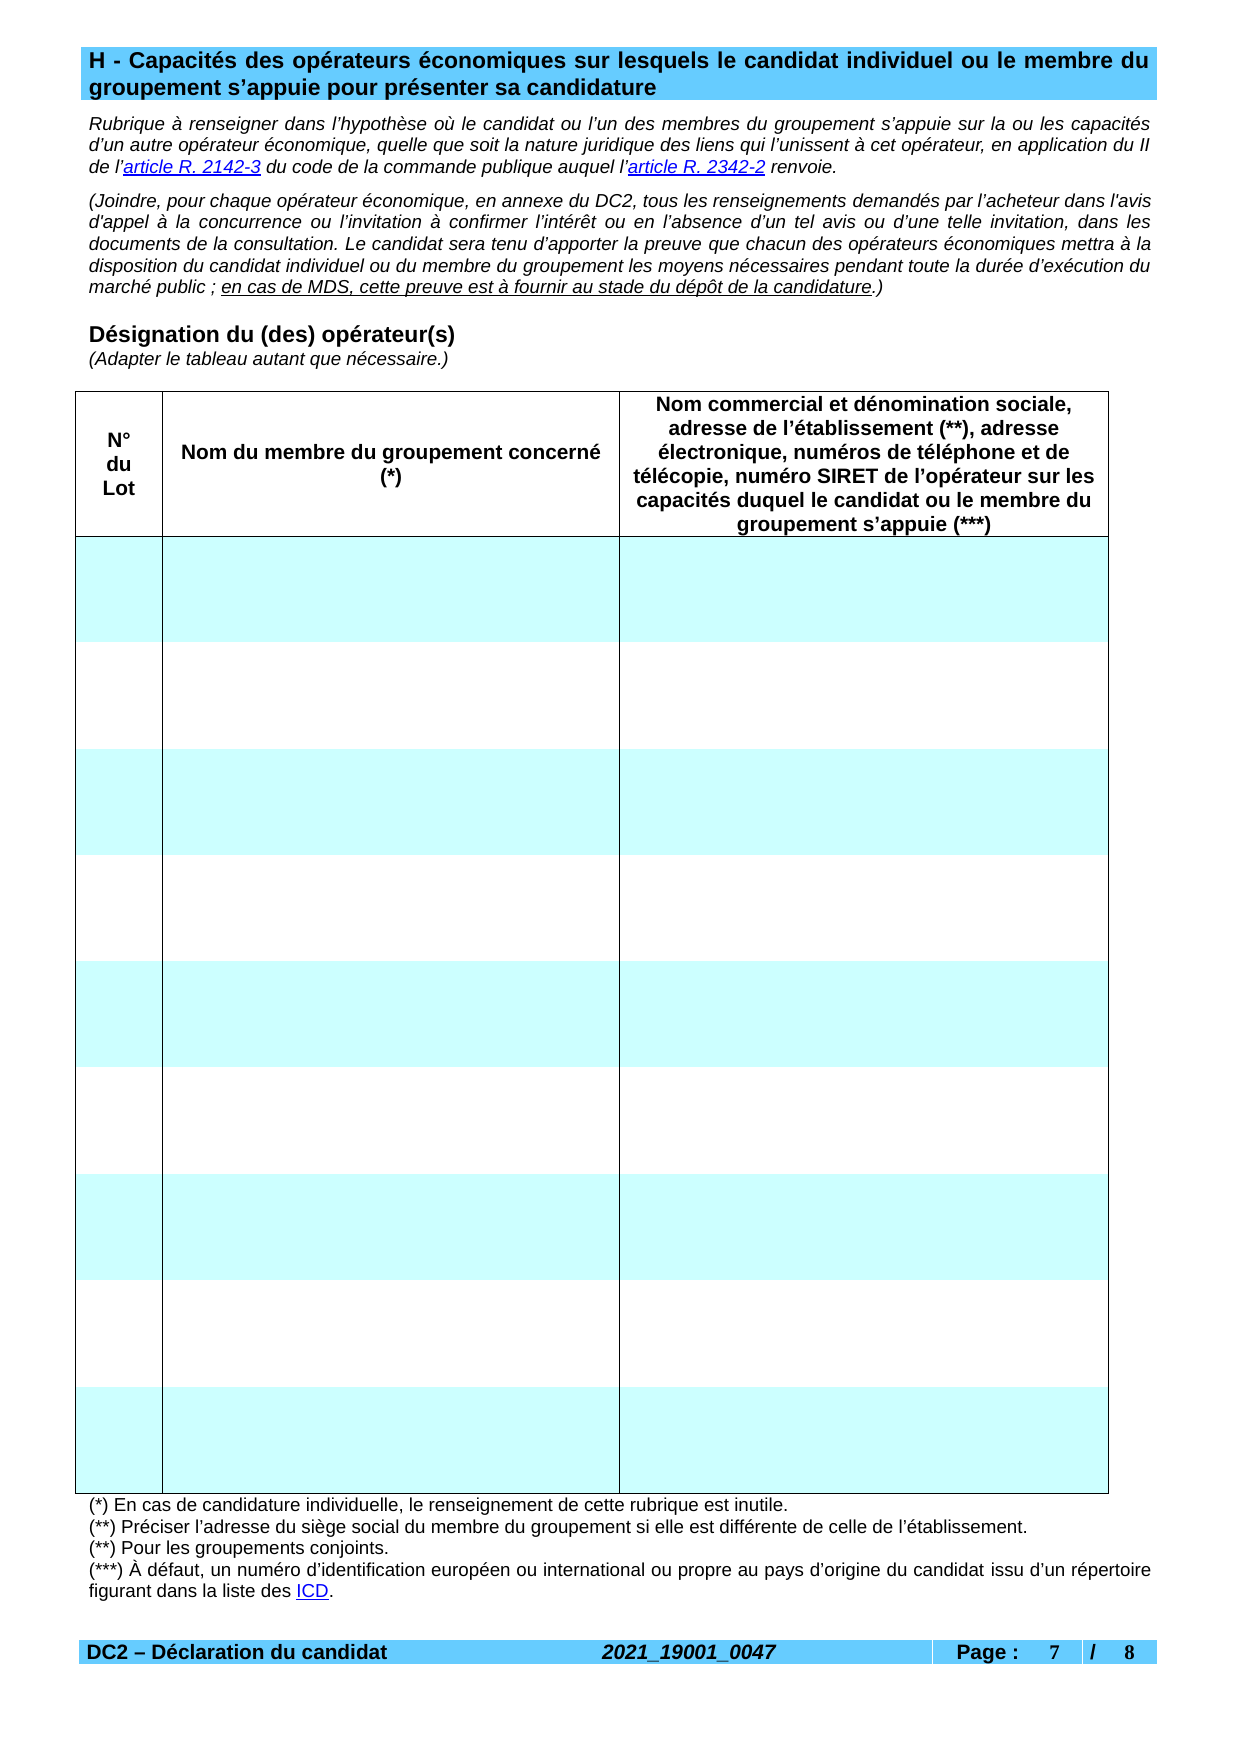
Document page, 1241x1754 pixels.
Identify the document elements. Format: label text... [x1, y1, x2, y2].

table_cell [76, 1387, 162, 1493]
table_cell [163, 537, 619, 642]
text Désignation du (des) opérateur(s) [89, 321, 1152, 348]
table_cell [76, 1280, 162, 1387]
table_cell [620, 537, 1108, 642]
table_cell [163, 1387, 619, 1493]
table_cell [620, 855, 1108, 961]
table_cell [76, 1174, 162, 1280]
text (Joindre, pour chaque opérateur économique, en annexe du DC2, tous les renseignements demandés par l’acheteur dans l'avis d'appel à la concurrence ou l’invitation à confirmer l’intérêt ou en l’absence d’un tel avis ou d’une telle invitation, dans les documents de la consultation. Le candidat sera tenu d’apporter la preuve que chacun des opérateurs économiques mettra à la disposition du candidat individuel ou du membre du groupement les moyens nécessaires pendant toute la durée d’exécution du marché public ; en cas de MDS, cette preuve est à fournir au stade du dépôt de la candidature.) [89, 190, 1152, 297]
table_cell [163, 749, 619, 855]
table_cell [76, 961, 162, 1067]
table_cell [163, 961, 619, 1067]
table_cell [163, 855, 619, 961]
table_cell [76, 855, 162, 961]
table_cell [76, 537, 162, 642]
table_cell [163, 1068, 619, 1174]
table_cell [620, 642, 1108, 748]
table_cell [620, 1174, 1108, 1280]
table_cell [620, 1280, 1108, 1387]
table_cell [76, 1068, 162, 1174]
table_cell [620, 961, 1108, 1067]
text (**) Pour les groupements conjoints. [89, 1537, 1152, 1559]
text (***) À défaut, un numéro d’identification européen ou international ou propre au pays d’origine du candidat issu d’un répertoire figurant dans la liste des ICD. [89, 1559, 1152, 1602]
table_cell [76, 749, 162, 855]
table_cell [620, 1068, 1108, 1174]
table_header N° du Lot [76, 392, 162, 536]
text (**) Préciser l’adresse du siège social du membre du groupement si elle est différente de celle de l’établissement. [89, 1516, 1152, 1537]
text Rubrique à renseigner dans l’hypothèse où le candidat ou l’un des membres du groupement s’appuie sur la ou les capacités d’un autre opérateur économique, quelle que soit la nature juridique des liens qui l’unissent à cet opérateur, en application du II de l’article R. 2142-3 du code de la commande publique auquel l’article R. 2342-2 renvoie. [89, 112, 1152, 177]
table_header Nom commercial et dénomination sociale, adresse de l’établissement (**), adresse électronique, numéros de téléphone et de télécopie, numéro SIRET de l’opérateur sur les capacités duquel le candidat ou le membre du groupement s’appuie (***) [620, 392, 1108, 536]
table_header H - Capacités des opérateurs économiques sur lesquels le candidat individuel ou le membre du groupement s’appuie pour présenter sa candidature [81, 47, 1157, 100]
table_header Nom du membre du groupement concerné (*) [163, 392, 619, 536]
table_cell [163, 1174, 619, 1280]
table_cell [163, 642, 619, 748]
text (*) En cas de candidature individuelle, le renseignement de cette rubrique est inutile. [89, 1494, 1152, 1516]
text (Adapter le tableau autant que nécessaire.) [89, 348, 1152, 369]
table_cell [76, 642, 162, 748]
table_cell [620, 1387, 1108, 1493]
table_cell [163, 1280, 619, 1387]
table_cell [620, 749, 1108, 855]
